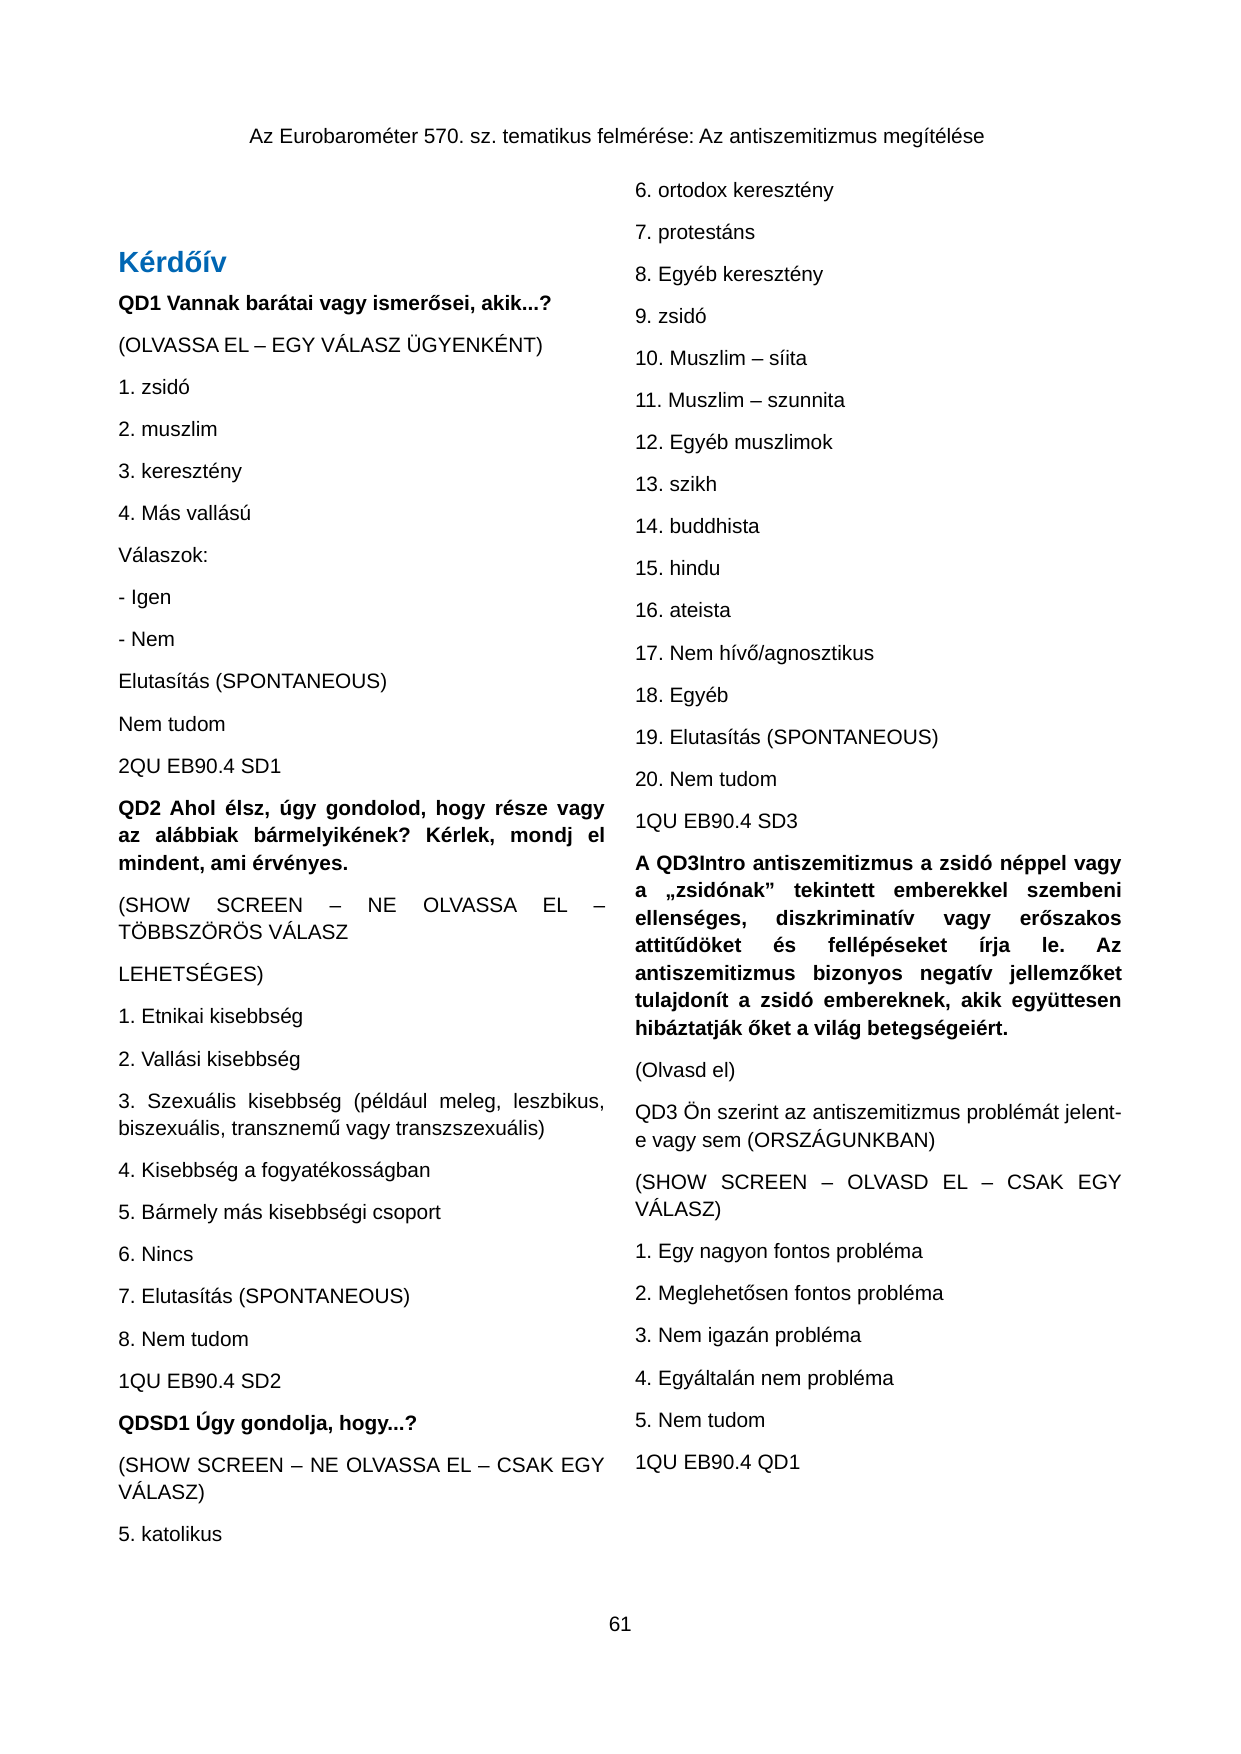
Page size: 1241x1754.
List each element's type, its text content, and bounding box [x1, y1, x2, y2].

text 16. ateista [635, 598, 1122, 622]
text 2. Meglehetősen fontos probléma [635, 1281, 1122, 1305]
text - Igen [118, 585, 605, 609]
text QD2 Ahol élsz, úgy gondolod, hogy része vagy az alábbiak bármelyikének? Kérlek, mondj el mindent, ami érvényes. [118, 796, 605, 874]
text 18. Egyéb [635, 682, 1122, 706]
text Válaszok: [118, 543, 605, 567]
text 1QU EB90.4 SD3 [635, 809, 1122, 833]
text 1. zsidó [118, 375, 605, 399]
text 1. Egy nagyon fontos probléma [635, 1239, 1122, 1263]
text (OLVASSA EL – EGY VÁLASZ ÜGYENKÉNT) [118, 333, 605, 357]
text 2. Vallási kisebbség [118, 1046, 605, 1070]
text 8. Egyéb keresztény [635, 262, 1122, 286]
text 17. Nem hívő/agnosztikus [635, 640, 1122, 664]
text 6. ortodox keresztény [635, 177, 1122, 201]
text 1QU EB90.4 QD1 [635, 1449, 1122, 1473]
text Nem tudom [118, 711, 605, 735]
text 7. Elutasítás (SPONTANEOUS) [118, 1284, 605, 1308]
text 4. Kisebbség a fogyatékosságban [118, 1158, 605, 1182]
text QD1 Vannak barátai vagy ismerősei, akik...? [118, 291, 605, 314]
text 1. Etnikai kisebbség [118, 1004, 605, 1028]
text 5. Nem tudom [635, 1407, 1122, 1431]
text 2. muszlim [118, 417, 605, 441]
text 9. zsidó [635, 304, 1122, 328]
text (Olvasd el) [635, 1058, 1122, 1082]
text 20. Nem tudom [635, 767, 1122, 791]
text 15. hindu [635, 556, 1122, 580]
subtitle Kérdőív [118, 244, 605, 278]
text 4. Más vallású [118, 501, 605, 525]
text QD3 Ön szerint az antiszemitizmus problémát jelent-e vagy sem (ORSZÁGUNKBAN) [635, 1100, 1122, 1151]
text 13. szikh [635, 472, 1122, 496]
text 3. Szexuális kisebbség (például meleg, leszbikus, biszexuális, transznemű vagy transzszexuális) [118, 1088, 605, 1140]
text (SHOW SCREEN – NE OLVASSA EL – TÖBBSZÖRÖS VÁLASZ [118, 893, 605, 944]
text 11. Muszlim – szunnita [635, 388, 1122, 412]
text 12. Egyéb muszlimok [635, 430, 1122, 454]
text 14. buddhista [635, 514, 1122, 538]
text (SHOW SCREEN – OLVASD EL – CSAK EGY VÁLASZ) [635, 1169, 1122, 1221]
text 19. Elutasítás (SPONTANEOUS) [635, 724, 1122, 748]
text 2QU EB90.4 SD1 [118, 753, 605, 777]
text 5. katolikus [118, 1522, 605, 1546]
text - Nem [118, 627, 605, 651]
text A QD3Intro antiszemitizmus a zsidó néppel vagy a „zsidónak” tekintett emberekkel szembeni ellenséges, diszkriminatív vagy erőszakos attitűdöket és fellépéseket írja le. Az antiszemitizmus bizonyos negatív jellemzőket tulajdonít a zsidó embereknek, akik együttesen hibáztatják őket a világ betegségeiért. [635, 851, 1122, 1040]
text 10. Muszlim – síita [635, 346, 1122, 370]
text 8. Nem tudom [118, 1326, 605, 1350]
text LEHETSÉGES) [118, 962, 605, 986]
text 4. Egyáltalán nem probléma [635, 1365, 1122, 1389]
text QDSD1 Úgy gondolja, hogy...? [118, 1411, 605, 1434]
text 6. Nincs [118, 1242, 605, 1266]
text 1QU EB90.4 SD2 [118, 1368, 605, 1392]
text 3. keresztény [118, 459, 605, 483]
text Elutasítás (SPONTANEOUS) [118, 669, 605, 693]
text 7. protestáns [635, 219, 1122, 243]
text (SHOW SCREEN – NE OLVASSA EL – CSAK EGY VÁLASZ) [118, 1453, 605, 1504]
text 3. Nem igazán probléma [635, 1323, 1122, 1347]
text 5. Bármely más kisebbségi csoport [118, 1200, 605, 1224]
